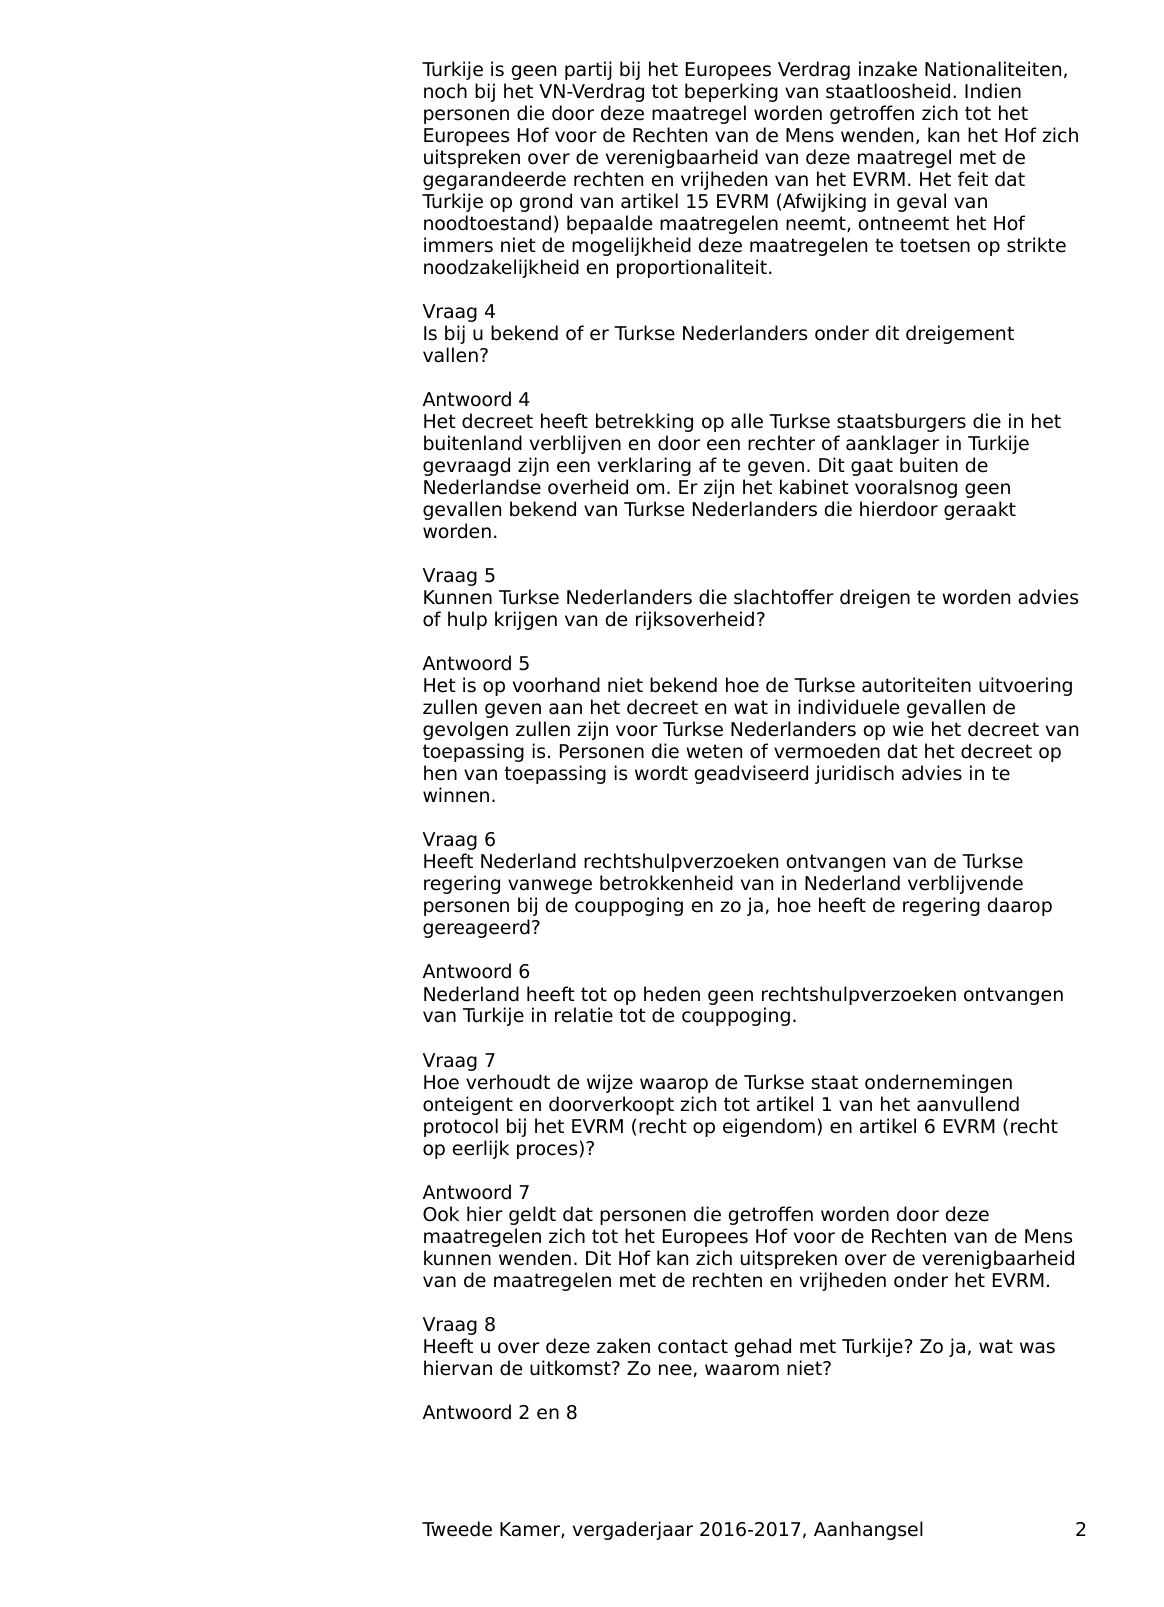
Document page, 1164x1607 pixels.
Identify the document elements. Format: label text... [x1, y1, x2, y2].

text Turkije is geen partij bij het Europees Verdrag inzake Nationaliteiten, noch bij het VN-Verdrag tot beperking van staatloosheid. Indien personen die door deze maatregel worden getroffen zich tot het Europees Hof voor de Rechten van de Mens wenden, kan het Hof zich uitspreken over de verenigbaarheid van deze maatregel met de gegarandeerde rechten en vrijheden van het EVRM. Het feit dat Turkije op grond van artikel 15 EVRM (Afwijking in geval van noodtoestand) bepaalde maatregelen neemt, ontneemt het Hof immers niet de mogelijkheid deze maatregelen te toetsen op strikte noodzakelijkheid en proportionaliteit. [422, 59, 1087, 279]
text Antwoord 5 [422, 653, 1087, 675]
text Hoe verhoudt de wijze waarop de Turkse staat ondernemingen onteigent en doorverkoopt zich tot artikel 1 van het aanvullend protocol bij het EVRM (recht op eigendom) en artikel 6 EVRM (recht op eerlijk proces)? [422, 1072, 1087, 1159]
text Het is op voorhand niet bekend hoe de Turkse autoriteiten uitvoering zullen geven aan het decreet en wat in individuele gevallen de gevolgen zullen zijn voor Turkse Nederlanders op wie het decreet van toepassing is. Personen die weten of vermoeden dat het decreet op hen van toepassing is wordt geadviseerd juridisch advies in te winnen. [422, 675, 1087, 807]
text Vraag 8 [422, 1314, 1087, 1336]
text Antwoord 4 [422, 389, 1087, 411]
text Antwoord 7 [422, 1182, 1087, 1204]
text Vraag 4 [422, 301, 1087, 323]
text Vraag 5 [422, 565, 1087, 587]
text Heeft u over deze zaken contact gehad met Turkije? Zo ja, wat was hiervan de uitkomst? Zo nee, waarom niet? [422, 1336, 1087, 1380]
text Heeft Nederland rechtshulpverzoeken ontvangen van de Turkse regering vanwege betrokkenheid van in Nederland verblijvende personen bij de couppoging en zo ja, hoe heeft de regering daarop gereageerd? [422, 851, 1087, 939]
text Vraag 6 [422, 829, 1087, 851]
text Kunnen Turkse Nederlanders die slachtoffer dreigen te worden advies of hulp krijgen van de rijksoverheid? [422, 587, 1087, 631]
text Het decreet heeft betrekking op alle Turkse staatsburgers die in het buitenland verblijven en door een rechter of aanklager in Turkije gevraagd zijn een verklaring af te geven. Dit gaat buiten de Nederlandse overheid om. Er zijn het kabinet vooralsnog geen gevallen bekend van Turkse Nederlanders die hierdoor geraakt worden. [422, 411, 1087, 543]
text Is bij u bekend of er Turkse Nederlanders onder dit dreigement vallen? [422, 323, 1087, 367]
text Antwoord 2 en 8 [422, 1402, 1087, 1424]
text Antwoord 6 [422, 961, 1087, 983]
text Nederland heeft tot op heden geen rechtshulpverzoeken ontvangen van Turkije in relatie tot de couppoging. [422, 983, 1087, 1027]
text Ook hier geldt dat personen die getroffen worden door deze maatregelen zich tot het Europees Hof voor de Rechten van de Mens kunnen wenden. Dit Hof kan zich uitspreken over de verenigbaarheid van de maatregelen met de rechten en vrijheden onder het EVRM. [422, 1204, 1087, 1292]
text Vraag 7 [422, 1049, 1087, 1072]
